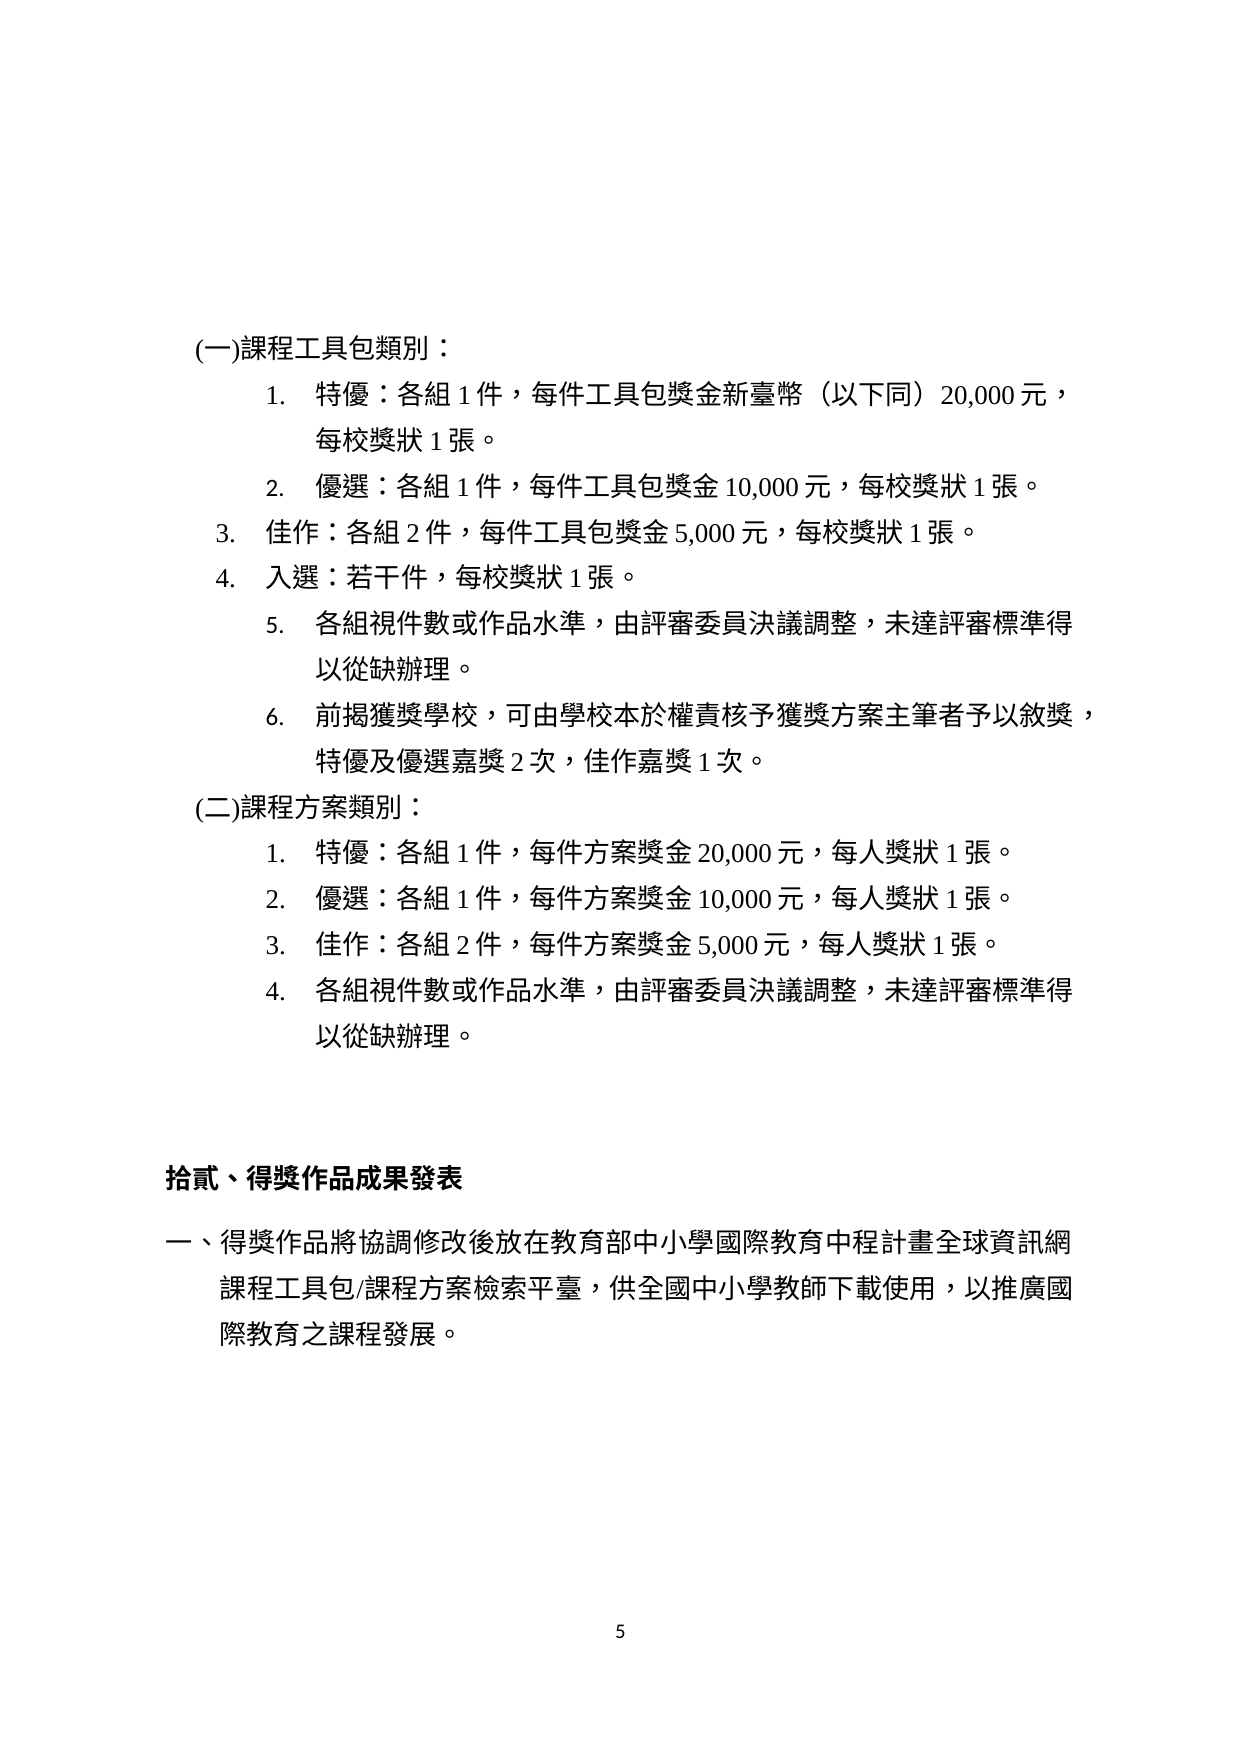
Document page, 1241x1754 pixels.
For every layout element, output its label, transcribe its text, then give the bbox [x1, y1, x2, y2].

text (二)課程方案類別： [195, 780, 1075, 826]
text 拾貳、得獎作品成果發表 [165, 1134, 1075, 1197]
text (一)課程工具包類別： [195, 322, 1075, 368]
list 特優：各組1件，每件工具包獎金新臺幣（以下同）20,000元，每校獎狀1張。 [265, 368, 1075, 459]
list 優選：各組1件，每件工具包獎金10,000元，每校獎狀1張。 [265, 459, 1075, 505]
text 一、得獎作品將協調修改後放在教育部中小學國際教育中程計畫全球資訊網課程工具包/課程方案檢索平臺，供全國中小學教師下載使用，以推廣國際教育之課程發展。 [165, 1216, 1075, 1353]
list 優選：各組1件，每件方案獎金10,000元，每人獎狀1張。 [265, 872, 1075, 918]
list 入選：若干件，每校獎狀1張。 [215, 551, 1150, 597]
list 特優：各組1件，每件方案獎金20,000元，每人獎狀1張。 [265, 826, 1075, 872]
list 佳作：各組2件，每件方案獎金5,000元，每人獎狀1張。 [265, 918, 1075, 964]
list 各組視件數或作品水準，由評審委員決議調整，未達評審標準得以從缺辦理。 [265, 597, 1075, 689]
list 各組視件數或作品水準，由評審委員決議調整，未達評審標準得以從缺辦理。 [265, 964, 1075, 1055]
list 佳作：各組2件，每件工具包獎金5,000元，每校獎狀1張。 [215, 505, 1150, 551]
list 前揭獲獎學校，可由學校本於權責核予獲獎方案主筆者予以敘獎，特優及優選嘉獎2次，佳作嘉獎1次。 [265, 689, 1075, 780]
